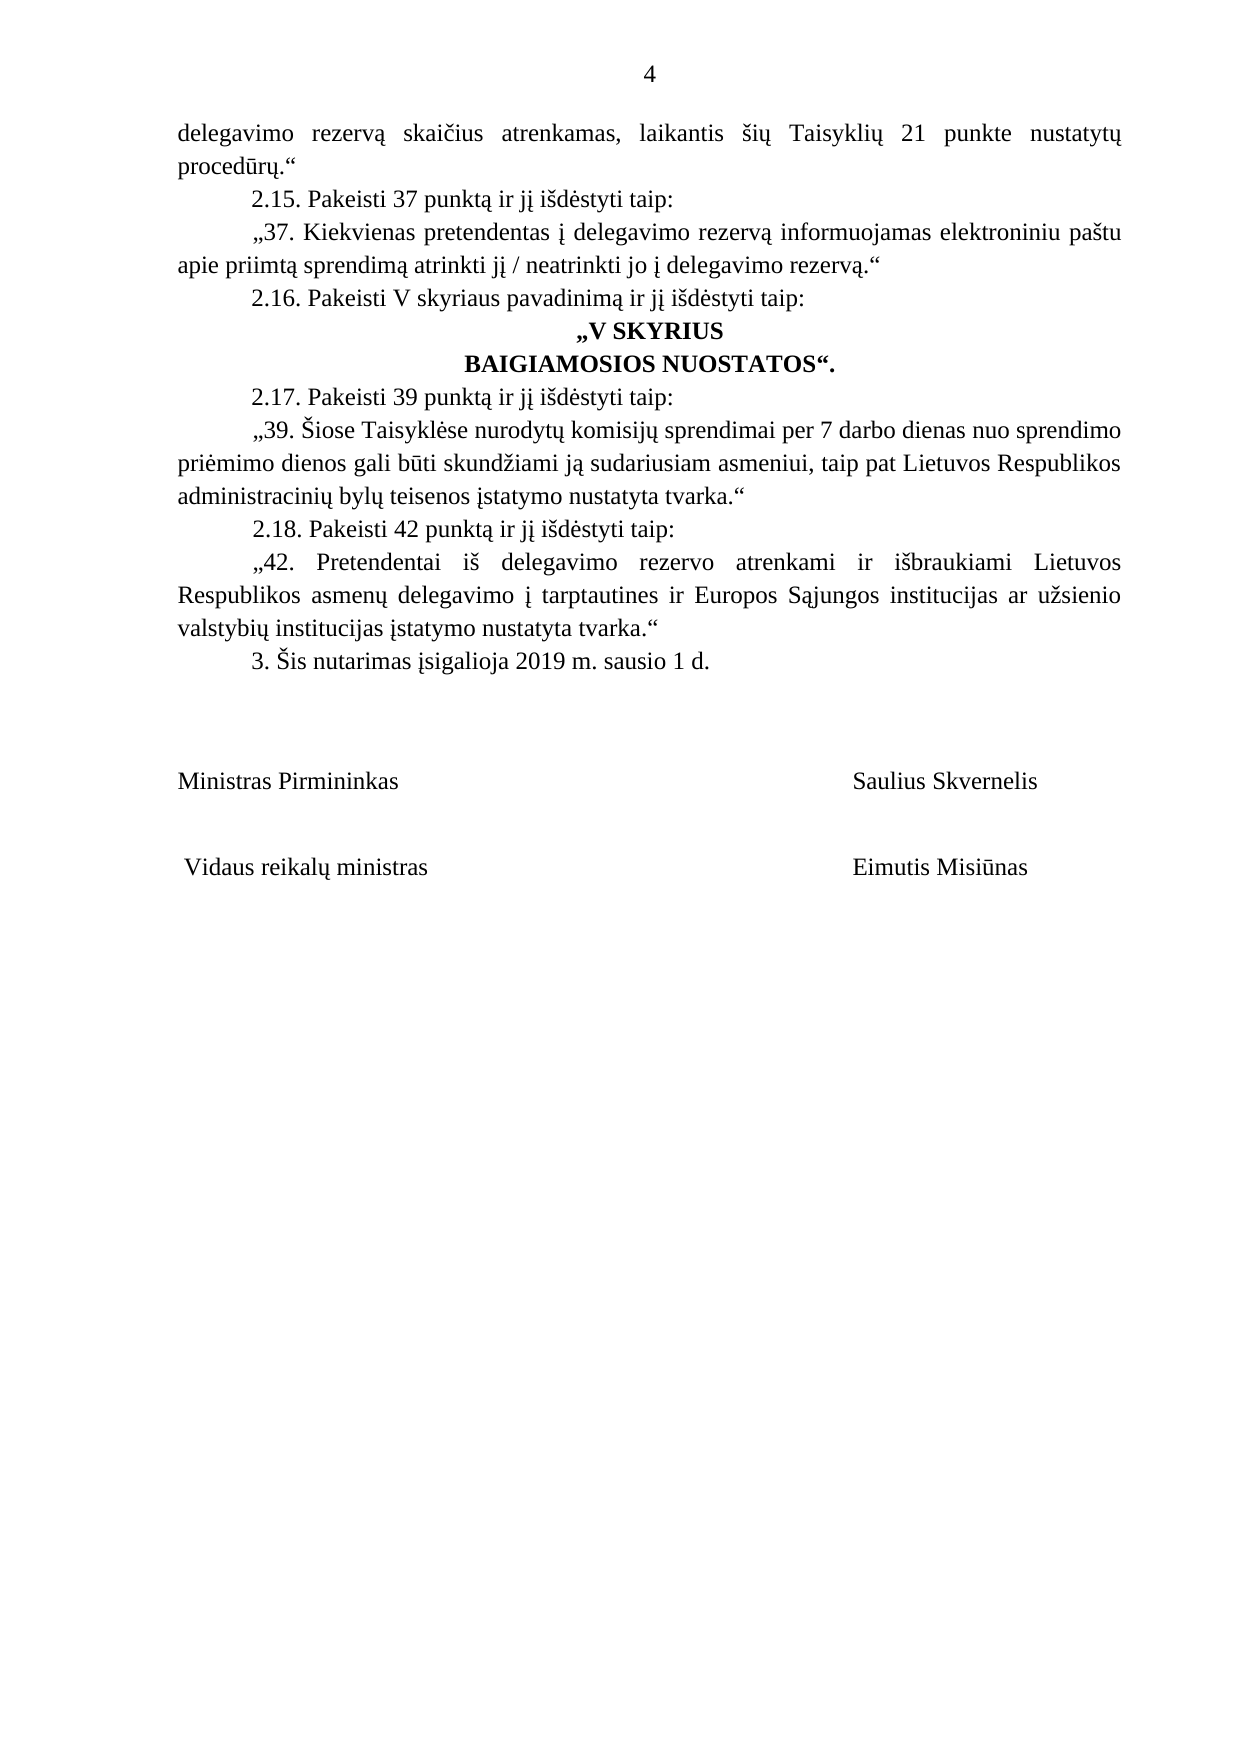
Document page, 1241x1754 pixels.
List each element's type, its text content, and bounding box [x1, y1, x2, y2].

text „39. Šiose Taisyklėse nurodytų komisijų sprendimai per 7 darbo dienas nuo sprendimo priėmimo dienos gali būti skundžiami ją sudariusiam asmeniui, taip pat Lietuvos Respublikos administracinių bylų teisenos įstatymo nustatyta tvarka.“ [177, 415, 1122, 510]
text „37. Kiekvienas pretendentas į delegavimo rezervą informuojamas elektroniniu paštu apie priimtą sprendimą atrinkti jį / neatrinkti jo į delegavimo rezervą.“ [177, 217, 1122, 279]
text 2.18. Pakeisti 42 punktą ir jį išdėstyti taip: [177, 514, 1122, 543]
text Vidaus reikalų ministras Eimutis Misiūnas [177, 852, 1122, 881]
text Ministras Pirmininkas Saulius Skvernelis [177, 766, 1122, 794]
text „42. Pretendentai iš delegavimo rezervo atrenkami ir išbraukiami Lietuvos Respublikos asmenų delegavimo į tarptautines ir Europos Sąjungos institucijas ar užsienio valstybių institucijas įstatymo nustatyta tvarka.“ [177, 547, 1122, 642]
text 2.16. Pakeisti V skyriaus pavadinimą ir jį išdėstyti taip: [177, 283, 1122, 312]
text 2.17. Pakeisti 39 punktą ir jį išdėstyti taip: [177, 382, 1122, 411]
text delegavimo rezervą skaičius atrenkamas, laikantis šių Taisyklių 21 punkte nustatytų procedūrų.“ [177, 118, 1122, 180]
text BAIGIAMOSIOS NUOSTATOS“. [177, 349, 1122, 378]
text 3. Šis nutarimas įsigalioja 2019 m. sausio 1 d. [177, 646, 1122, 675]
text „V SKYRIUS [177, 316, 1122, 345]
text 2.15. Pakeisti 37 punktą ir jį išdėstyti taip: [177, 184, 1122, 213]
